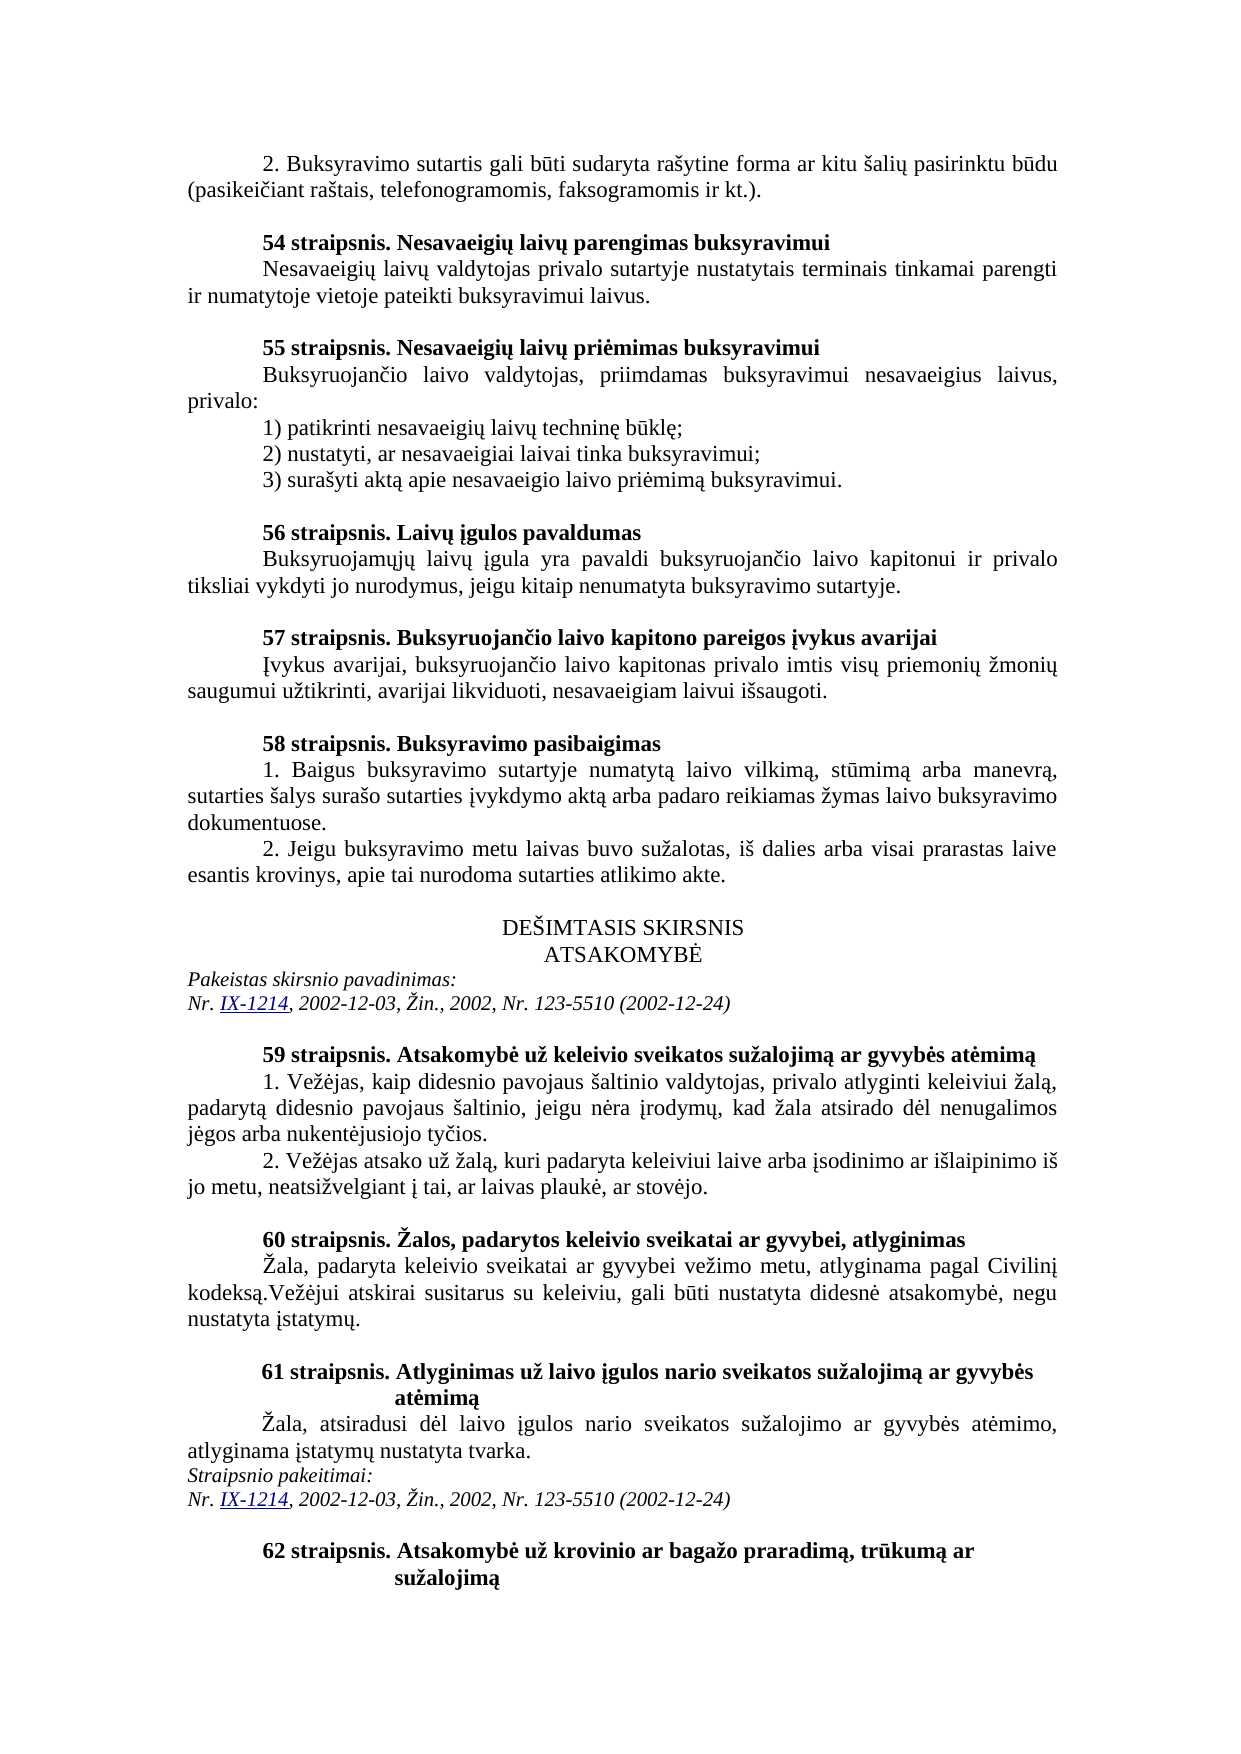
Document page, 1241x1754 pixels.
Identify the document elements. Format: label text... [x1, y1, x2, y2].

text Žala, padaryta keleivio sveikatai ar gyvybei vežimo metu, atlyginama pagal Civilinį kodeksą.Vežėjui atskirai susitarus su keleiviu, gali būti nustatyta didesnė atsakomybė, negu nustatyta įstatymų. [187, 1252, 1059, 1331]
text sužalojimą [187, 1564, 1059, 1590]
text 1. Baigus buksyravimo sutartyje numatytą laivo vilkimą, stūmimą arba manevrą, sutarties šalys surašo sutarties įvykdymo aktą arba padaro reikiamas žymas laivo buksyravimo dokumentuose. [187, 756, 1059, 835]
text 55 straipsnis. Nesavaeigių laivų priėmimas buksyravimui [187, 334, 1059, 361]
text 54 straipsnis. Nesavaeigių laivų parengimas buksyravimui [187, 229, 1059, 255]
text Žala, atsiradusi dėl laivo įgulos nario sveikatos sužalojimo ar gyvybės atėmimo, atlyginama įstatymų nustatyta tvarka. [187, 1410, 1059, 1463]
text Nr. IX-1214, 2002-12-03, Žin., 2002, Nr. 123-5510 (2002-12-24) [187, 991, 1059, 1015]
text Straipsnio pakeitimai: [187, 1463, 1059, 1487]
text 59 straipsnis. Atsakomybė už keleivio sveikatos sužalojimą ar gyvybės atėmimą [187, 1041, 1059, 1068]
text Buksyruojamųjų laivų įgula yra pavaldi buksyruojančio laivo kapitonui ir privalo tiksliai vykdyti jo nurodymus, jeigu kitaip nenumatyta buksyravimo sutartyje. [187, 545, 1059, 598]
text 2) nustatyti, ar nesavaeigiai laivai tinka buksyravimui; [187, 440, 1059, 466]
text 62 straipsnis. Atsakomybė už krovinio ar bagažo praradimą, trūkumą ar [187, 1538, 1059, 1564]
text 57 straipsnis. Buksyruojančio laivo kapitono pareigos įvykus avarijai [187, 624, 1059, 651]
text 56 straipsnis. Laivų įgulos pavaldumas [187, 519, 1059, 545]
text 2. Vežėjas atsako už žalą, kuri padaryta keleiviui laive arba įsodinimo ar išlaipinimo iš jo metu, neatsižvelgiant į tai, ar laivas plaukė, ar stovėjo. [187, 1147, 1059, 1199]
text 58 straipsnis. Buksyravimo pasibaigimas [187, 730, 1059, 756]
text Įvykus avarijai, buksyruojančio laivo kapitonas privalo imtis visų priemonių žmonių saugumui užtikrinti, avarijai likviduoti, nesavaeigiam laivui išsaugoti. [187, 651, 1059, 703]
text 2. Jeigu buksyravimo metu laivas buvo sužalotas, iš dalies arba visai prarastas laive esantis krovinys, apie tai nurodoma sutarties atlikimo akte. [187, 835, 1059, 888]
text Buksyruojančio laivo valdytojas, priimdamas buksyravimui nesavaeigius laivus, privalo: [187, 361, 1059, 413]
text ATSAKOMYBĖ [187, 941, 1059, 967]
text Pakeistas skirsnio pavadinimas: [187, 967, 1059, 991]
text 60 straipsnis. Žalos, padarytos keleivio sveikatai ar gyvybei, atlyginimas [187, 1226, 1059, 1252]
text 1. Vežėjas, kaip didesnio pavojaus šaltinio valdytojas, privalo atlyginti keleiviui žalą, padarytą didesnio pavojaus šaltinio, jeigu nėra įrodymų, kad žala atsirado dėl nenugalimos jėgos arba nukentėjusiojo tyčios. [187, 1068, 1059, 1147]
text Nr. IX-1214, 2002-12-03, Žin., 2002, Nr. 123-5510 (2002-12-24) [187, 1487, 1059, 1511]
text 2. Buksyravimo sutartis gali būti sudaryta rašytine forma ar kitu šalių pasirinktu būdu (pasikeičiant raštais, telefonogramomis, faksogramomis ir kt.). [187, 150, 1059, 203]
text Nesavaeigių laivų valdytojas privalo sutartyje nustatytais terminais tinkamai parengti ir numatytoje vietoje pateikti buksyravimui laivus. [187, 255, 1059, 308]
text atėmimą [187, 1384, 1059, 1410]
text 3) surašyti aktą apie nesavaeigio laivo priėmimą buksyravimui. [187, 466, 1059, 493]
text 1) patikrinti nesavaeigių laivų techninę būklę; [187, 413, 1059, 440]
text 61 straipsnis. Atlyginimas už laivo įgulos nario sveikatos sužalojimą ar gyvybės [187, 1358, 1059, 1384]
text DEŠIMTASIS SKIRSNIS [187, 914, 1059, 941]
